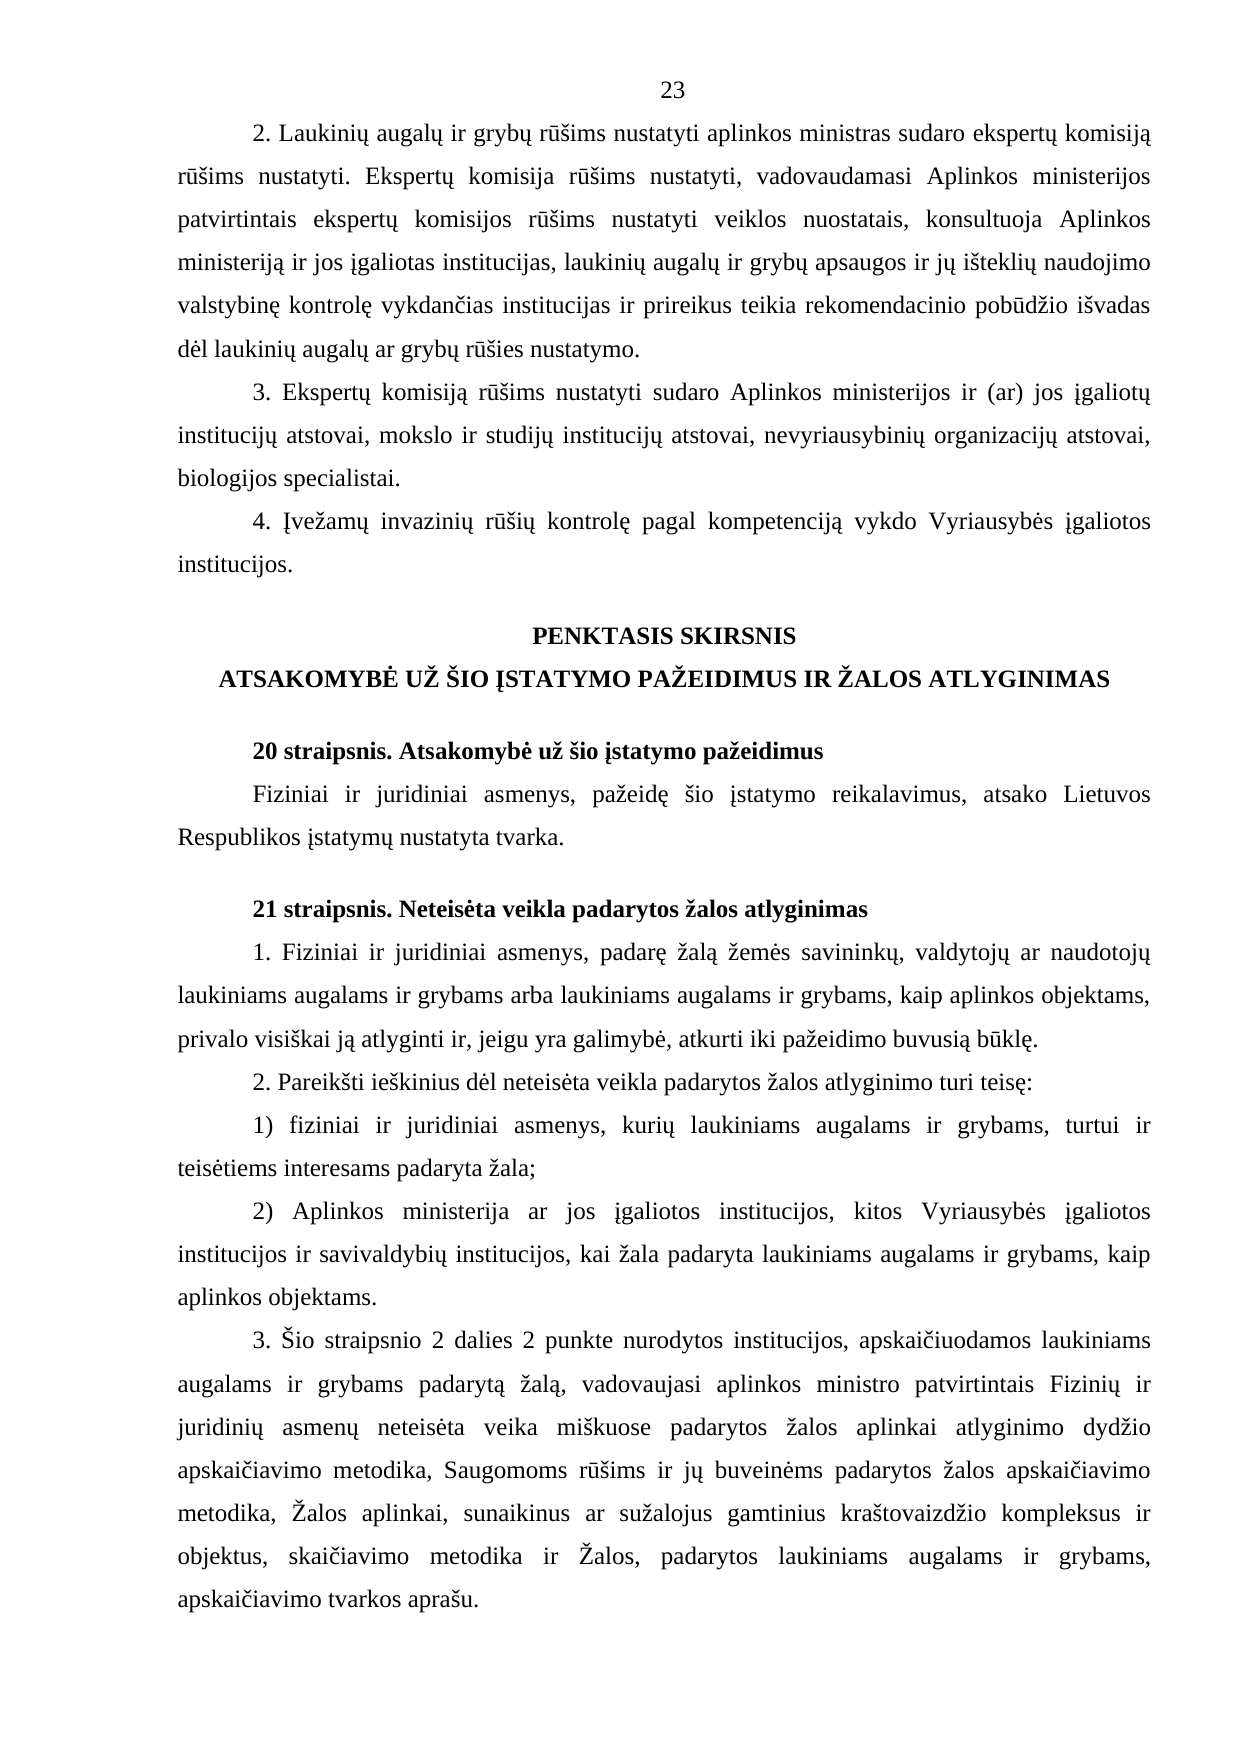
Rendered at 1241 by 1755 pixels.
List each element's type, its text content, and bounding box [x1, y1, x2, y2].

text PENKTASIS SKIRSNIS [177, 621, 1152, 650]
text 3. Ekspertų komisiją rūšims nustatyti sudaro Aplinkos ministerijos ir (ar) jos įgaliotų institucijų atstovai, mokslo ir studijų institucijų atstovai, nevyriausybinių organizacijų atstovai, biologijos specialistai. [177, 377, 1152, 492]
text 3. Šio straipsnio 2 dalies 2 punkte nurodytos institucijos, apskaičiuodamos laukiniams augalams ir grybams padarytą žalą, vadovaujasi aplinkos ministro patvirtintais Fizinių ir juridinių asmenų neteisėta veika miškuose padarytos žalos aplinkai atlyginimo dydžio apskaičiavimo metodika, Saugomoms rūšims ir jų buveinėms padarytos žalos apskaičiavimo metodika, Žalos aplinkai, sunaikinus ar sužalojus gamtinius kraštovaizdžio kompleksus ir objektus, skaičiavimo metodika ir Žalos, padarytos laukiniams augalams ir grybams, apskaičiavimo tvarkos aprašu. [177, 1326, 1152, 1613]
text Fiziniai ir juridiniai asmenys, pažeidę šio įstatymo reikalavimus, atsako Lietuvos Respublikos įstatymų nustatyta tvarka. [177, 779, 1152, 851]
text ATSAKOMYBĖ UŽ ŠIO ĮSTATYMO PAŽEIDIMUS IR ŽALOS ATLYGINIMAS [177, 664, 1152, 693]
text 20 straipsnis. Atsakomybė už šio įstatymo pažeidimus [177, 736, 1152, 765]
text 21 straipsnis. Neteisėta veikla padarytos žalos atlyginimas [177, 894, 1152, 923]
text 2. Pareikšti ieškinius dėl neteisėta veikla padarytos žalos atlyginimo turi teisę: [177, 1067, 1152, 1096]
text 1) fiziniai ir juridiniai asmenys, kurių laukiniams augalams ir grybams, turtui ir teisėtiems interesams padaryta žala; [177, 1110, 1152, 1182]
text 2) Aplinkos ministerija ar jos įgaliotos institucijos, kitos Vyriausybės įgaliotos institucijos ir savivaldybių institucijos, kai žala padaryta laukiniams augalams ir grybams, kaip aplinkos objektams. [177, 1196, 1152, 1311]
text 2. Laukinių augalų ir grybų rūšims nustatyti aplinkos ministras sudaro ekspertų komisiją rūšims nustatyti. Ekspertų komisija rūšims nustatyti, vadovaudamasi Aplinkos ministerijos patvirtintais ekspertų komisijos rūšims nustatyti veiklos nuostatais, konsultuoja Aplinkos ministeriją ir jos įgaliotas institucijas, laukinių augalų ir grybų apsaugos ir jų išteklių naudojimo valstybinę kontrolę vykdančias institucijas ir prireikus teikia rekomendacinio pobūdžio išvadas dėl laukinių augalų ar grybų rūšies nustatymo. [177, 118, 1152, 362]
text 4. Įvežamų invazinių rūšių kontrolę pagal kompetenciją vykdo Vyriausybės įgaliotos institucijos. [177, 506, 1152, 578]
text 1. Fiziniai ir juridiniai asmenys, padarę žalą žemės savininkų, valdytojų ar naudotojų laukiniams augalams ir grybams arba laukiniams augalams ir grybams, kaip aplinkos objektams, privalo visiškai ją atlyginti ir, jeigu yra galimybė, atkurti iki pažeidimo buvusią būklę. [177, 937, 1152, 1052]
